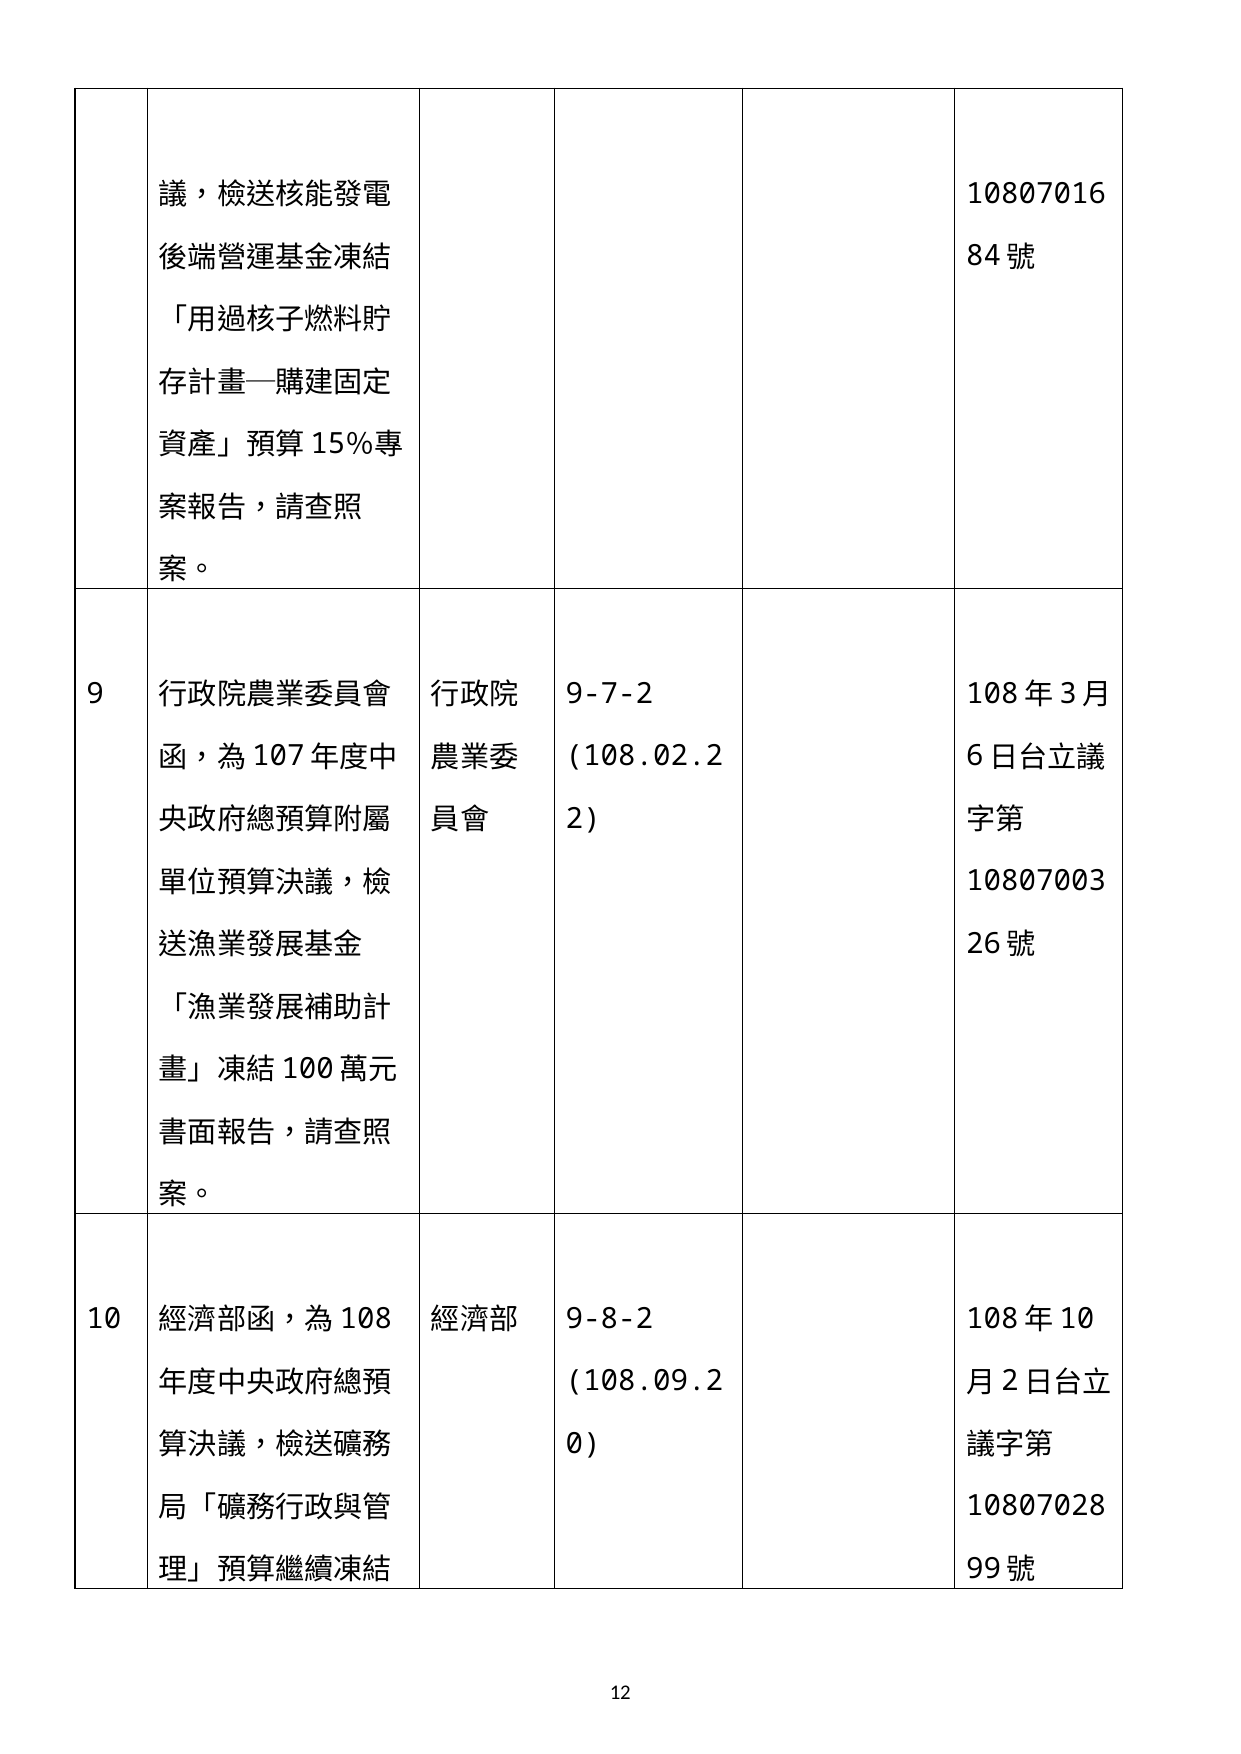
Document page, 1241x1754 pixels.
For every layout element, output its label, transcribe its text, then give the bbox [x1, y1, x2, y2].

table_cell 行政院農業委員會 [420, 589, 554, 1213]
table_cell 行政院農業委員會函，為107年度中央政府總預算附屬單位預算決議，檢送漁業發展基金「漁業發展補助計畫」凍結100萬元書面報告，請查照案。 [148, 589, 419, 1213]
table_cell 經濟部函，為108年度中央政府總預算決議，檢送礦務局「礦務行政與管理」預算繼續凍結 [148, 1214, 419, 1588]
table_cell [743, 1214, 954, 1588]
table_cell 1080701684號 [955, 89, 1122, 588]
table_cell [743, 589, 954, 1213]
table_cell [743, 89, 954, 588]
table_cell 108年3月6日台立議字第1080700326號 [955, 589, 1122, 1213]
table_cell 108年10月2日台立議字第1080702899號 [955, 1214, 1122, 1588]
table_cell [76, 89, 147, 588]
table_cell 10 [76, 1214, 147, 1588]
table_cell 議，檢送核能發電後端營運基金凍結「用過核子燃料貯存計畫─購建固定資產」預算15％專案報告，請查照案。 [148, 89, 419, 588]
table_cell 9-7-2 (108.02.22) [555, 589, 742, 1213]
table_cell [420, 89, 554, 588]
table_cell 9 [76, 589, 147, 1213]
table_cell 9-8-2 (108.09.20) [555, 1214, 742, 1588]
table_cell [555, 89, 742, 588]
table_cell 經濟部 [420, 1214, 554, 1588]
